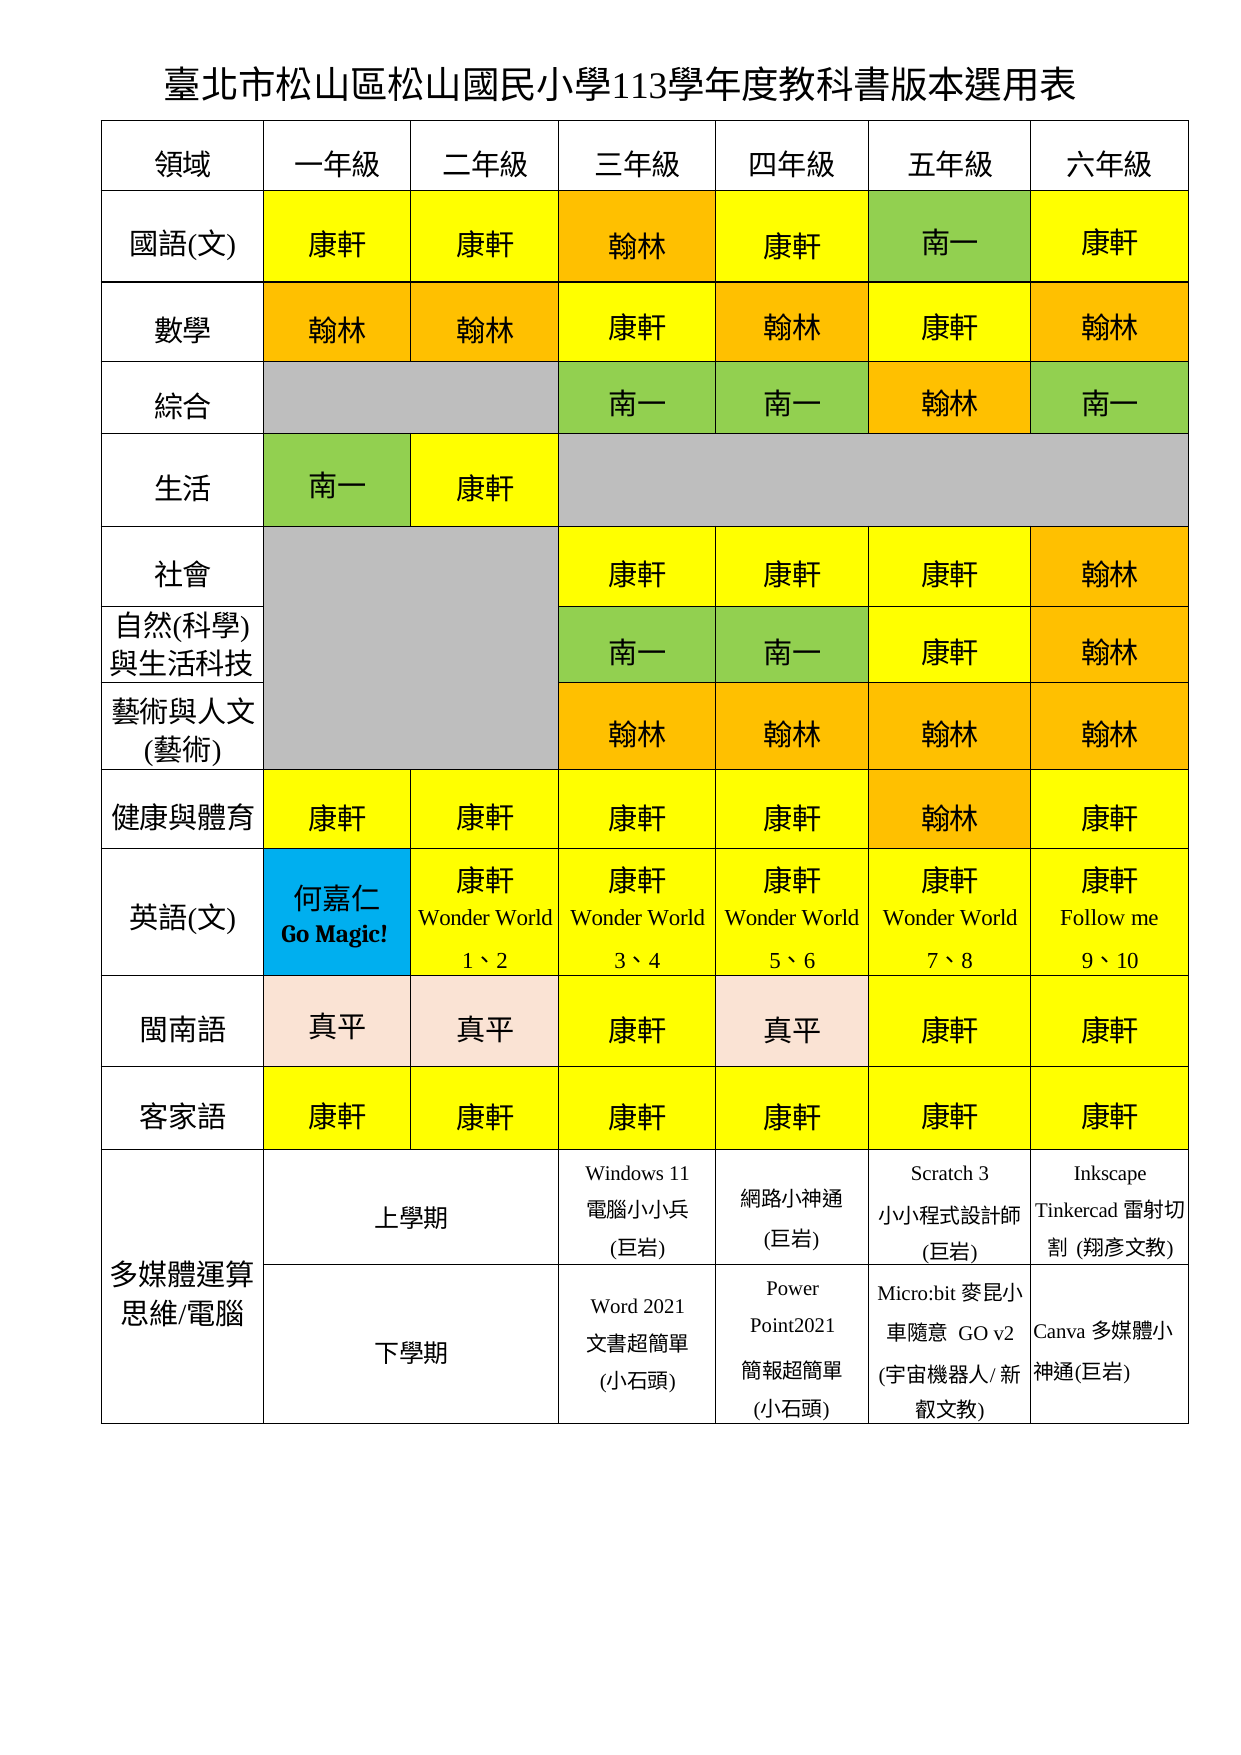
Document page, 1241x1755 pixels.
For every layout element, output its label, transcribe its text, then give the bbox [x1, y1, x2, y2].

table_header 二年級 [411, 121, 558, 190]
table_cell 上學期 [264, 1150, 558, 1264]
table_cell 康軒 [559, 283, 715, 361]
table_cell 翰林 [264, 283, 410, 361]
table_cell [264, 527, 558, 769]
table_header 六年級 [1031, 121, 1188, 190]
table_cell 康軒 [716, 191, 868, 281]
table_cell 康軒 Wonder World 7、8 [869, 849, 1030, 975]
table_header 一年級 [264, 121, 410, 190]
table_cell 康軒 [559, 1067, 715, 1149]
table_cell 康軒 [716, 1067, 868, 1149]
table_cell 下學期 [264, 1265, 558, 1423]
table_cell 南一 [1031, 362, 1188, 433]
table_cell [559, 434, 1188, 526]
table_header 五年級 [869, 121, 1030, 190]
table_cell 翰林 [1031, 527, 1188, 606]
table_cell 翰林 [1031, 607, 1188, 682]
table_cell 康軒 [264, 770, 410, 848]
table_cell 南一 [869, 191, 1030, 281]
table_cell Micro:bit 麥昆小車隨意 GO v2 (宇宙機器人/ 新 叡文教) [869, 1265, 1030, 1423]
table_cell 翰林 [559, 191, 715, 281]
table_cell 真平 [716, 976, 868, 1066]
table_cell 康軒 [411, 434, 558, 526]
table_cell 康軒 [869, 527, 1030, 606]
table_cell 康軒 Wonder World 5、6 [716, 849, 868, 975]
table_cell 南一 [716, 362, 868, 433]
table_cell 自然(科學)與生活科技 [102, 607, 263, 682]
table_cell Canva 多媒體小神通(巨岩) [1031, 1265, 1188, 1423]
table_cell 康軒 [411, 770, 558, 848]
table_header 三年級 [559, 121, 715, 190]
table_cell 真平 [411, 976, 558, 1066]
table_header 領域 [102, 121, 263, 190]
table_cell 翰林 [716, 683, 868, 769]
table_cell 康軒 [264, 1067, 410, 1149]
table_cell 康軒 Follow me 9、10 [1031, 849, 1188, 975]
table_cell 網路小神通 (巨岩) [716, 1150, 868, 1264]
table_cell 翰林 [869, 362, 1030, 433]
table_cell 康軒 [716, 770, 868, 848]
table_cell 客家語 [102, 1067, 263, 1149]
table_cell 康軒 [869, 283, 1030, 361]
table_cell 康軒 Wonder World 3、4 [559, 849, 715, 975]
table_cell 康軒 [716, 527, 868, 606]
table_cell 康軒 [264, 191, 410, 281]
table_cell Scratch 3 小小程式設計師 (巨岩) [869, 1150, 1030, 1264]
table_cell 綜合 [102, 362, 263, 433]
table_cell 英語(文) [102, 849, 263, 975]
table_header 四年級 [716, 121, 868, 190]
table_cell 翰林 [559, 683, 715, 769]
table_cell 閩南語 [102, 976, 263, 1066]
table_cell 南一 [716, 607, 868, 682]
table_cell Power Point2021簡報超簡單 (小石頭) [716, 1265, 868, 1423]
table_cell 康軒 [411, 1067, 558, 1149]
table_cell 康軒 [1031, 1067, 1188, 1149]
table_cell 真平 [264, 976, 410, 1066]
table_cell Word 2021文書超簡單 (小石頭) [559, 1265, 715, 1423]
table_cell 康軒 [869, 1067, 1030, 1149]
table_cell 數學 [102, 283, 263, 361]
table_cell 國語(文) [102, 191, 263, 281]
table_cell 康軒 Wonder World 1、2 [411, 849, 558, 975]
table_cell 翰林 [869, 683, 1030, 769]
table_cell 康軒 [1031, 976, 1188, 1066]
table_cell 翰林 [411, 283, 558, 361]
table_cell [264, 362, 558, 433]
table_cell 康軒 [559, 527, 715, 606]
table_cell Windows 11電腦小小兵 (巨岩) [559, 1150, 715, 1264]
table_cell 翰林 [869, 770, 1030, 848]
table_cell 藝術與人文 (藝術) [102, 683, 263, 769]
table_cell 翰林 [716, 283, 868, 361]
table_cell 南一 [559, 607, 715, 682]
table_cell 康軒 [559, 976, 715, 1066]
table_cell 社會 [102, 527, 263, 606]
table_cell 康軒 [1031, 191, 1188, 281]
table_cell 翰林 [1031, 283, 1188, 361]
table_cell 康軒 [869, 976, 1030, 1066]
table_cell 生活 [102, 434, 263, 526]
table_cell 何嘉仁 Go Magic! [264, 849, 410, 975]
table_cell 多媒體運算思維/電腦 [102, 1150, 263, 1423]
table_cell 南一 [264, 434, 410, 526]
table_cell 翰林 [1031, 683, 1188, 769]
table_cell Inkscape Tinkercad 雷射切割 (翔彥文教) [1031, 1150, 1188, 1264]
text 臺北市松山區松山國民小學113學年度教科書版本選用表 [164, 54, 1152, 109]
table_cell 康軒 [411, 191, 558, 281]
table_cell 康軒 [559, 770, 715, 848]
table_cell 南一 [559, 362, 715, 433]
table_cell 健康與體育 [102, 770, 263, 848]
table_cell 康軒 [1031, 770, 1188, 848]
table_cell 康軒 [869, 607, 1030, 682]
